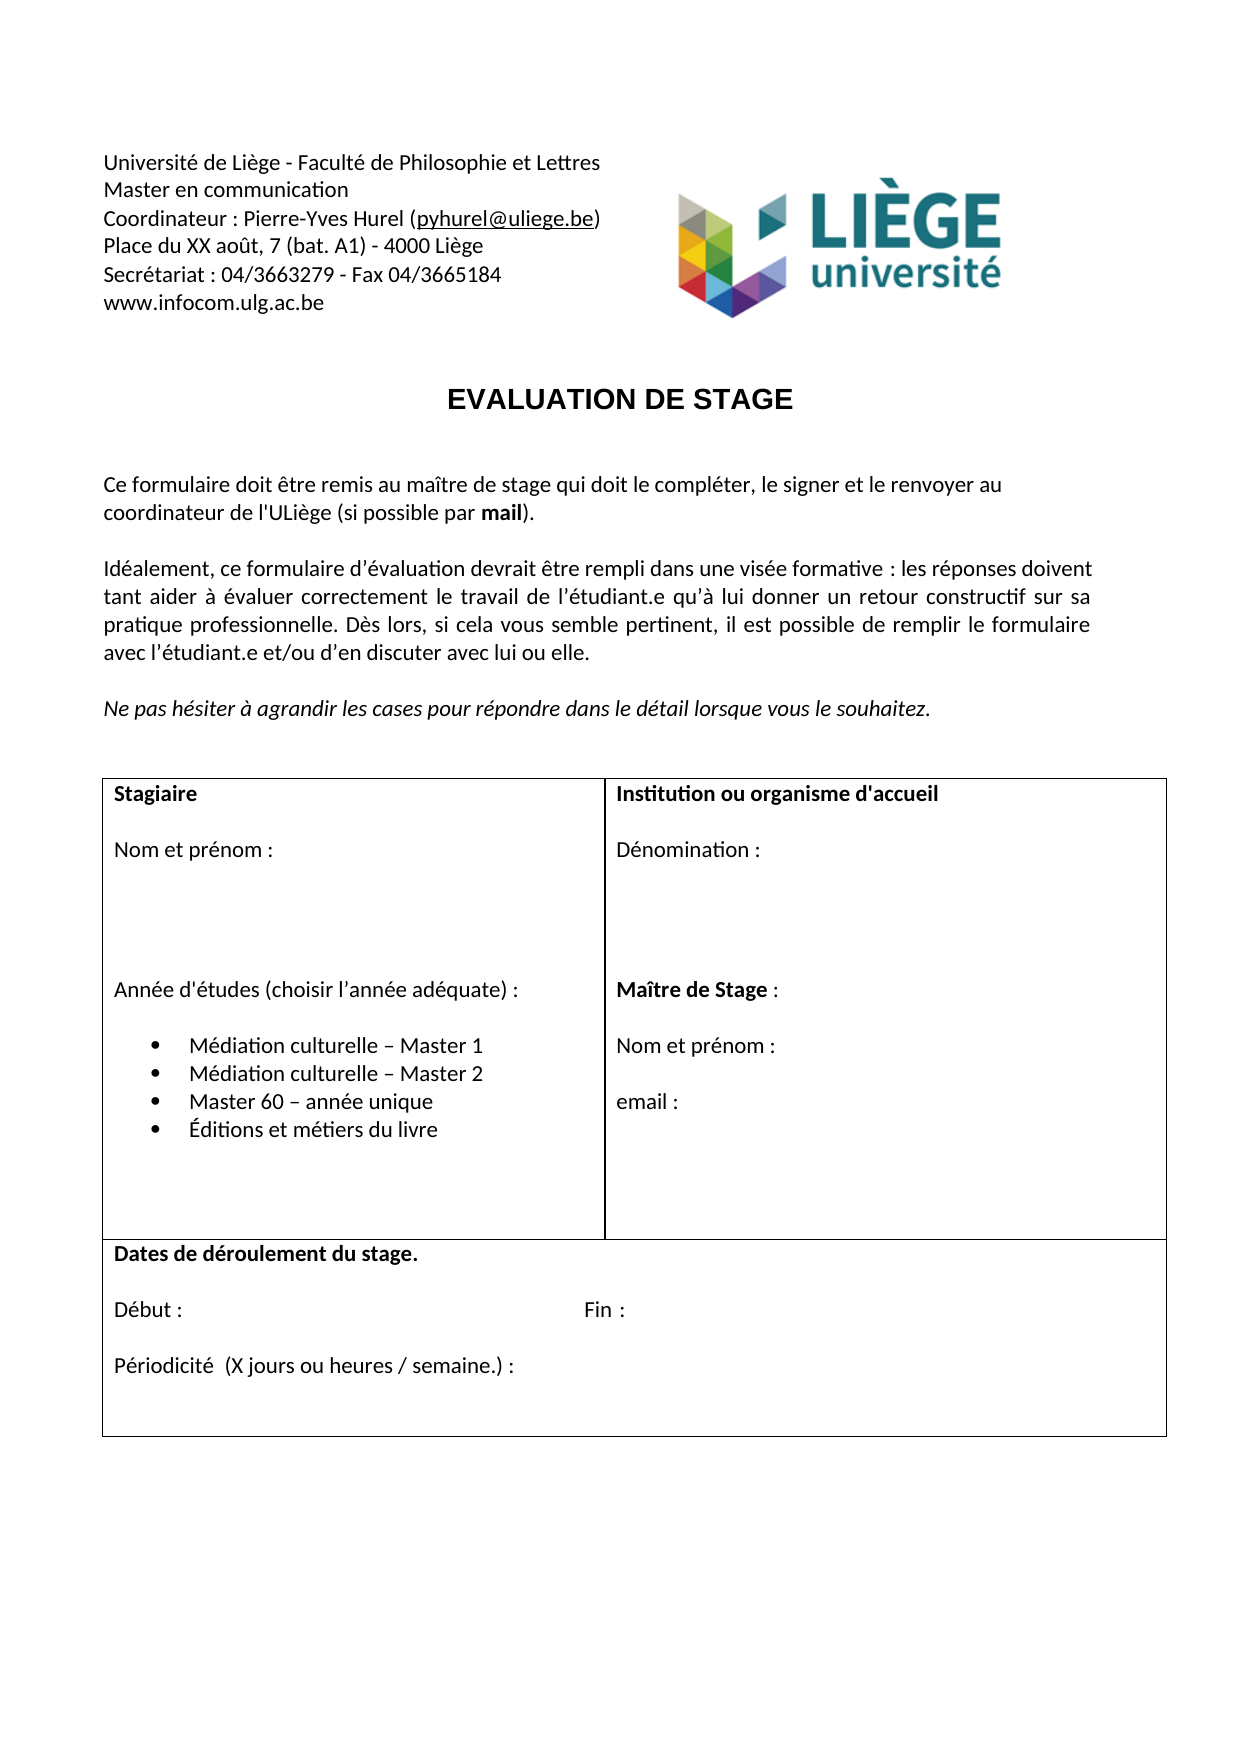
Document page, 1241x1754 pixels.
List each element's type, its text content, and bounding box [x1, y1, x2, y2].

table_header Stagiaire Nom et prénom : Année d'études (choisir l’année adéquate) : Médiation culturelle – Master 1 Médiation culturelle – Master 2 Master 60 – année unique Éditions et métiers du livre [103, 779, 604, 1238]
table_header Institution ou organisme d'accueil Dénomination : Maître de Stage : Nom et prénom : email : [606, 779, 1166, 1238]
text EVALUATION DE STAGE [148, 382, 1093, 416]
table_header [621, 148, 1150, 382]
text Idéalement, ce formulaire d’évaluation devrait être rempli dans une visée formative : les réponses doivent tant aider à évaluer correctement le travail de l’étudiant.e qu’à lui donner un retour constructif sur sa pratique professionnelle. Dès lors, si cela vous semble pertinent, il est possible de remplir le formulaire avec l’étudiant.e et/ou d’en discuter avec lui ou elle. [103, 554, 1093, 666]
text Ce formulaire doit être remis au maître de stage qui doit le compléter, le signer et le renvoyer au coordinateur de l'ULiège (si possible par mail). [103, 470, 1093, 526]
table_cell Dates de déroulement du stage. Début : Fin : Périodicité (X jours ou heures / semaine.) : [103, 1240, 1166, 1436]
table_header Université de Liège - Faculté de Philosophie et Lettres Master en communication Coordinateur : Pierre-Yves Hurel (pyhurel@uliege.be) Place du XX août, 7 (bat. A1) - 4000 Liège Secrétariat : 04/3663279 - Fax 04/3665184 www.infocom.ulg.ac.be [92, 148, 621, 382]
text Ne pas hésiter à agrandir les cases pour répondre dans le détail lorsque vous le souhaitez. [103, 694, 1093, 722]
